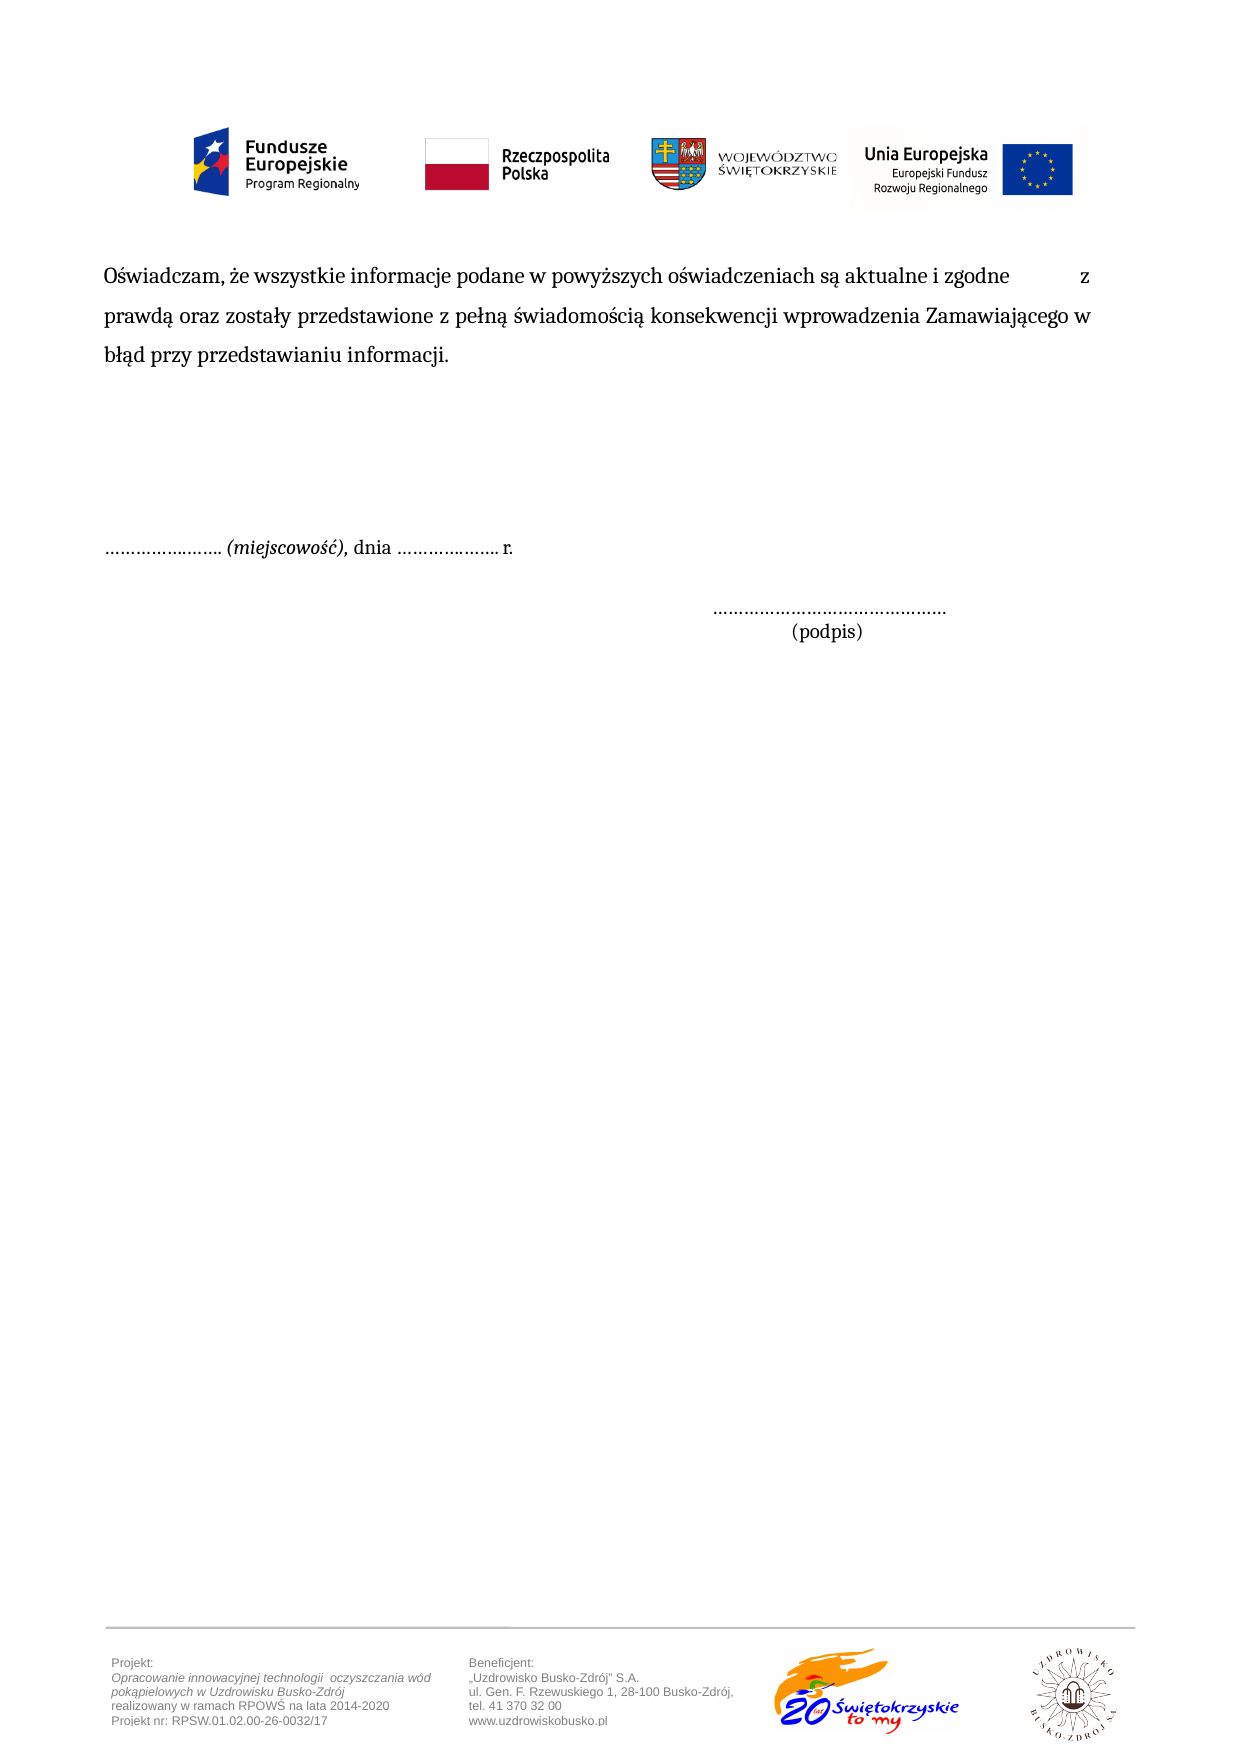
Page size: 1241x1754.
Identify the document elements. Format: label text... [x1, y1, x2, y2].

text Oświadczam, że wszystkie informacje podane w powyższych oświadczeniach są aktualne i zgodne z prawdą oraz zostały przedstawione z pełną świadomością konsekwencji wprowadzenia Zamawiającego w błąd przy przedstawianiu informacji. [103, 263, 1093, 368]
picture [651, 127, 837, 196]
picture [850, 127, 1088, 212]
picture [193, 127, 359, 196]
text ……………………………………… [105, 596, 1093, 620]
picture [425, 127, 609, 196]
picture [774, 1648, 959, 1734]
picture [1030, 1648, 1117, 1741]
text …………….……. (miejscowość), dnia ………….……. r. [103, 536, 1093, 560]
text (podpis) [103, 620, 1093, 644]
